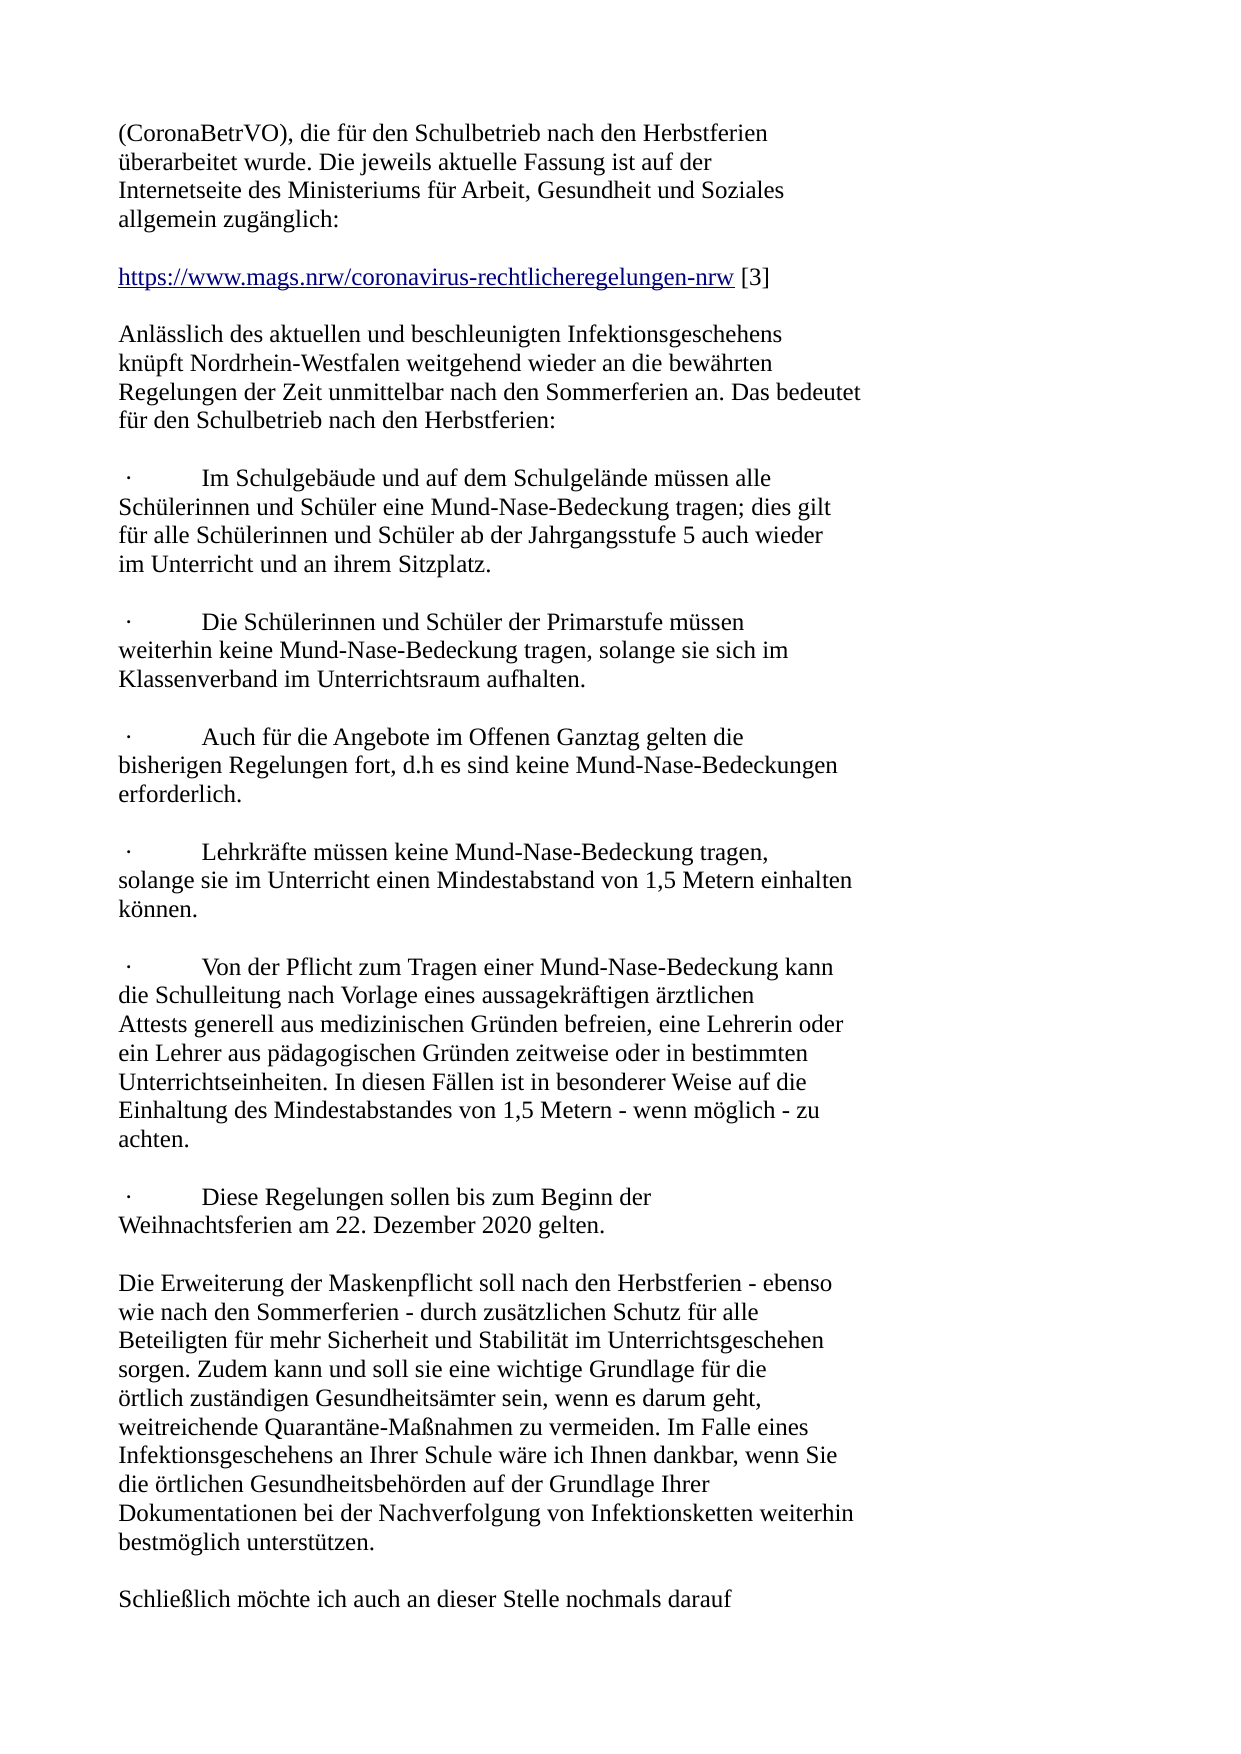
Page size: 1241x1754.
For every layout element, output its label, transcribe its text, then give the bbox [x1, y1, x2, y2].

text (CoronaBetrVO), die für den Schulbetrieb nach den Herbstferien überarbeitet wurde. Die jeweils aktuelle Fassung ist auf der Internetseite des Ministeriums für Arbeit, Gesundheit und Soziales allgemein zugänglich: https://www.mags.nrw/coronavirus-rechtlicheregelungen-nrw [3] Anlässlich des aktuellen und beschleunigten Infektionsgeschehens knüpft Nordrhein-Westfalen weitgehend wieder an die bewährten Regelungen der Zeit unmittelbar nach den Sommerferien an. Das bedeutet für den Schulbetrieb nach den Herbstferien: · Im Schulgebäude und auf dem Schulgelände müssen alle Schülerinnen und Schüler eine Mund-Nase-Bedeckung tragen; dies gilt für alle Schülerinnen und Schüler ab der Jahrgangsstufe 5 auch wieder im Unterricht und an ihrem Sitzplatz. · Die Schülerinnen und Schüler der Primarstufe müssen weiterhin keine Mund-Nase-Bedeckung tragen, solange sie sich im Klassenverband im Unterrichtsraum aufhalten. · Auch für die Angebote im Offenen Ganztag gelten die bisherigen Regelungen fort, d.h es sind keine Mund-Nase-Bedeckungen erforderlich. · Lehrkräfte müssen keine Mund-Nase-Bedeckung tragen, solange sie im Unterricht einen Mindestabstand von 1,5 Metern einhalten können. · Von der Pflicht zum Tragen einer Mund-Nase-Bedeckung kann die Schulleitung nach Vorlage eines aussagekräftigen ärztlichen Attests generell aus medizinischen Gründen befreien, eine Lehrerin oder ein Lehrer aus pädagogischen Gründen zeitweise oder in bestimmten Unterrichtseinheiten. In diesen Fällen ist in besonderer Weise auf die Einhaltung des Mindestabstandes von 1,5 Metern - wenn möglich - zu achten. · Diese Regelungen sollen bis zum Beginn der Weihnachtsferien am 22. Dezember 2020 gelten. Die Erweiterung der Maskenpflicht soll nach den Herbstferien - ebenso wie nach den Sommerferien - durch zusätzlichen Schutz für alle Beteiligten für mehr Sicherheit und Stabilität im Unterrichtsgeschehen sorgen. Zudem kann und soll sie eine wichtige Grundlage für die örtlich zuständigen Gesundheitsämter sein, wenn es darum geht, weitreichende Quarantäne-Maßnahmen zu vermeiden. Im Falle eines Infektionsgeschehens an Ihrer Schule wäre ich Ihnen dankbar, wenn Sie die örtlichen Gesundheitsbehörden auf der Grundlage Ihrer Dokumentationen bei der Nachverfolgung von Infektionsketten weiterhin bestmöglich unterstützen. Schließlich möchte ich auch an dieser Stelle nochmals darauf [118, 118, 1122, 1613]
